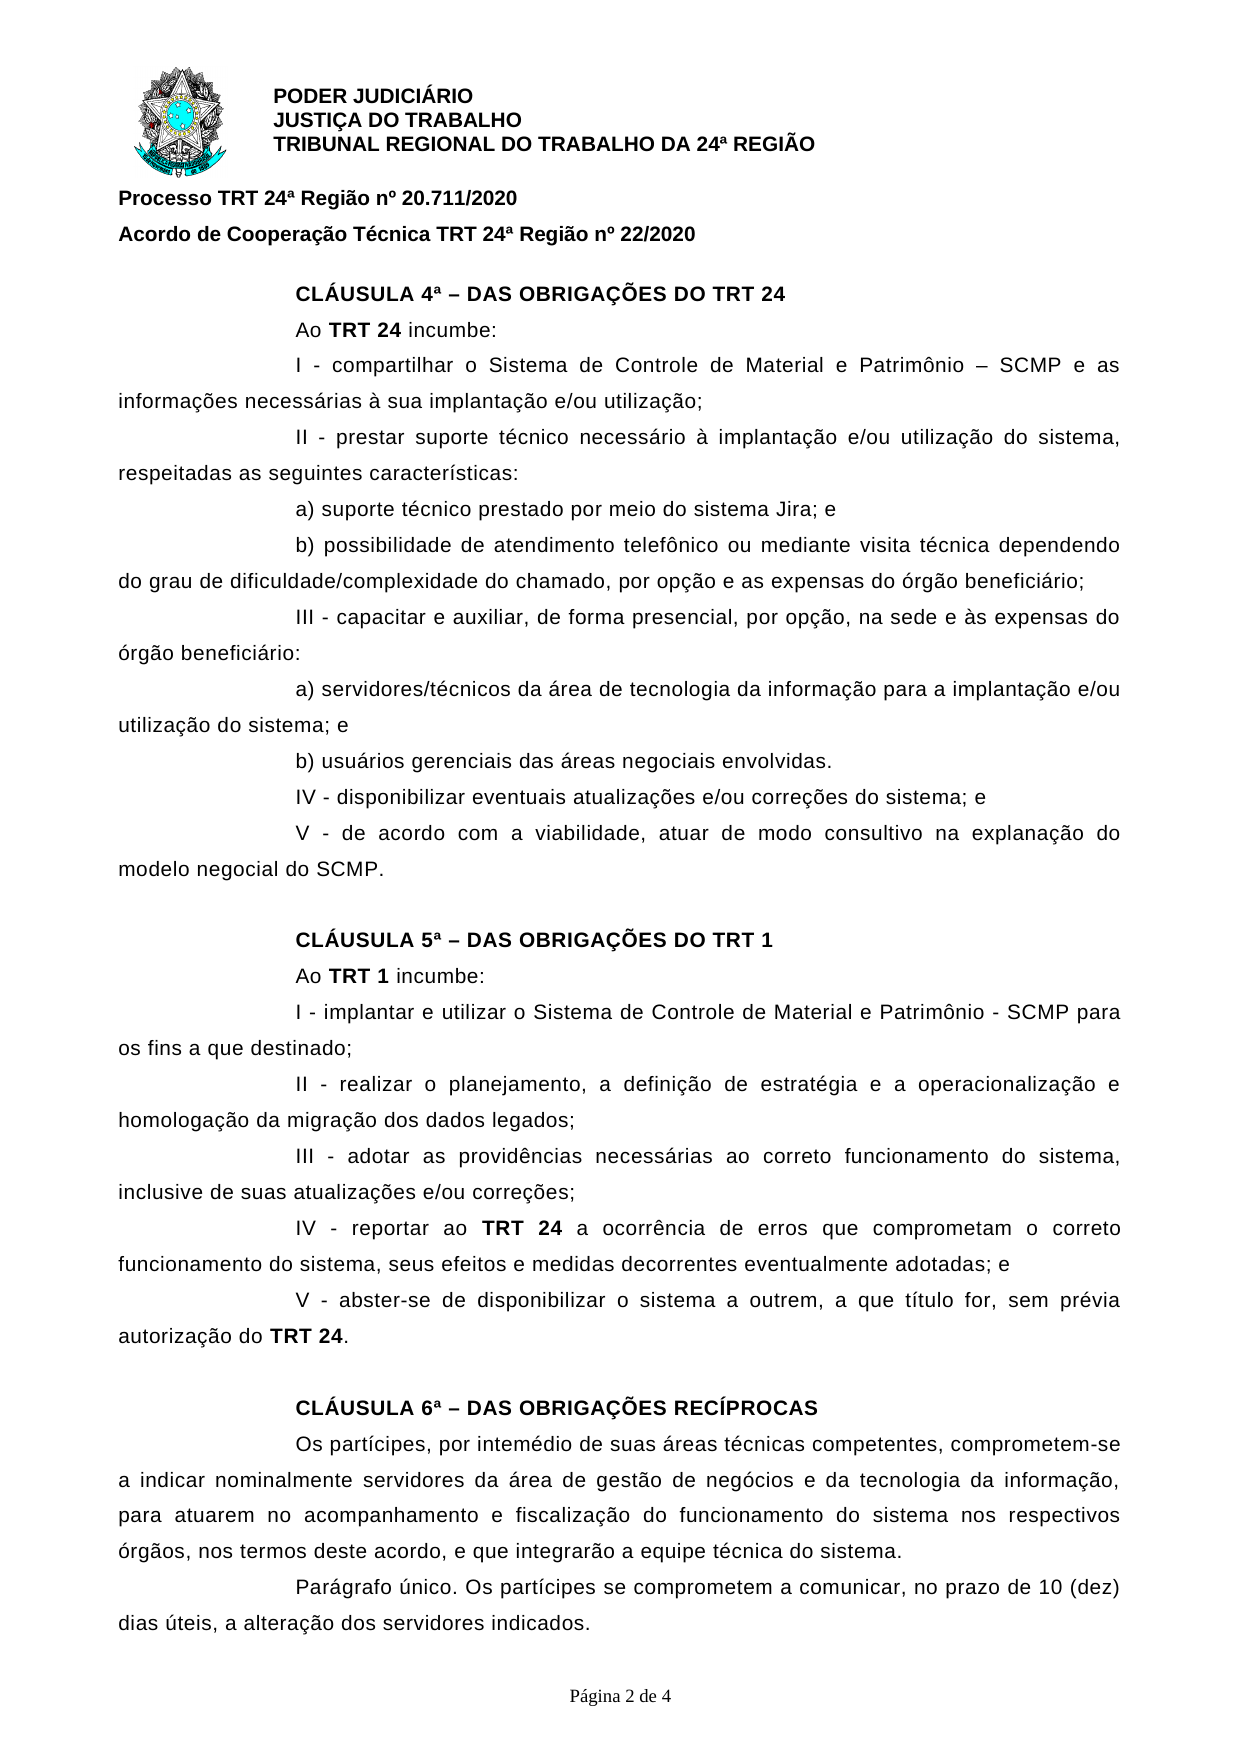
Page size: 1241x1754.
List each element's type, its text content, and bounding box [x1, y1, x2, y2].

text Parágrafo único. Os partícipes se comprometem a comunicar, no prazo de 10 (dez) dias úteis, a alteração dos servidores indicados. [118, 1575, 1122, 1635]
text III - capacitar e auxiliar, de forma presencial, por opção, na sede e às expensas do órgão beneficiário: [118, 605, 1122, 665]
text II - realizar o planejamento, a definição de estratégia e a operacionalização e homologação da migração dos dados legados; [118, 1072, 1122, 1132]
text V - de acordo com a viabilidade, atuar de modo consultivo na explanação do modelo negocial do SCMP. [118, 821, 1122, 880]
text a) suporte técnico prestado por meio do sistema Jira; e [118, 497, 1122, 521]
text b) possibilidade de atendimento telefônico ou mediante visita técnica dependendo do grau de dificuldade/complexidade do chamado, por opção e as expensas do órgão beneficiário; [118, 533, 1122, 593]
text Os partícipes, por intemédio de suas áreas técnicas competentes, comprometem-se a indicar nominalmente servidores da área de gestão de negócios e da tecnologia da informação, para atuarem no acompanhamento e fiscalização do funcionamento do sistema nos respectivos órgãos, nos termos deste acordo, e que integrarão a equipe técnica do sistema. [118, 1431, 1122, 1563]
text CLÁUSULA 5ª – DAS OBRIGAÇÕES DO TRT 1 [118, 928, 1122, 952]
text IV - disponibilizar eventuais atualizações e/ou correções do sistema; e [118, 784, 1122, 808]
text V - abster-se de disponibilizar o sistema a outrem, a que título for, sem prévia autorização do TRT 24. [118, 1288, 1122, 1348]
text III - adotar as providências necessárias ao correto funcionamento do sistema, inclusive de suas atualizações e/ou correções; [118, 1144, 1122, 1204]
text Ao TRT 1 incumbe: [118, 964, 1122, 988]
text b) usuários gerenciais das áreas negociais envolvidas. [118, 749, 1122, 773]
text I - compartilhar o Sistema de Controle de Material e Patrimônio – SCMP e as informações necessárias à sua implantação e/ou utilização; [118, 353, 1122, 413]
text CLÁUSULA 6ª – DAS OBRIGAÇÕES RECÍPROCAS [118, 1396, 1122, 1419]
text II - prestar suporte técnico necessário à implantação e/ou utilização do sistema, respeitadas as seguintes características: [118, 425, 1122, 485]
text IV - reportar ao TRT 24 a ocorrência de erros que comprometam o correto funcionamento do sistema, seus efeitos e medidas decorrentes eventualmente adotadas; e [118, 1216, 1122, 1276]
text a) servidores/técnicos da área de tecnologia da informação para a implantação e/ou utilização do sistema; e [118, 677, 1122, 737]
picture [133, 66, 228, 178]
text I - implantar e utilizar o Sistema de Controle de Material e Patrimônio - SCMP para os fins a que destinado; [118, 1000, 1122, 1060]
text Ao TRT 24 incumbe: [118, 317, 1122, 341]
text CLÁUSULA 4ª – DAS OBRIGAÇÕES DO TRT 24 [118, 281, 1122, 305]
